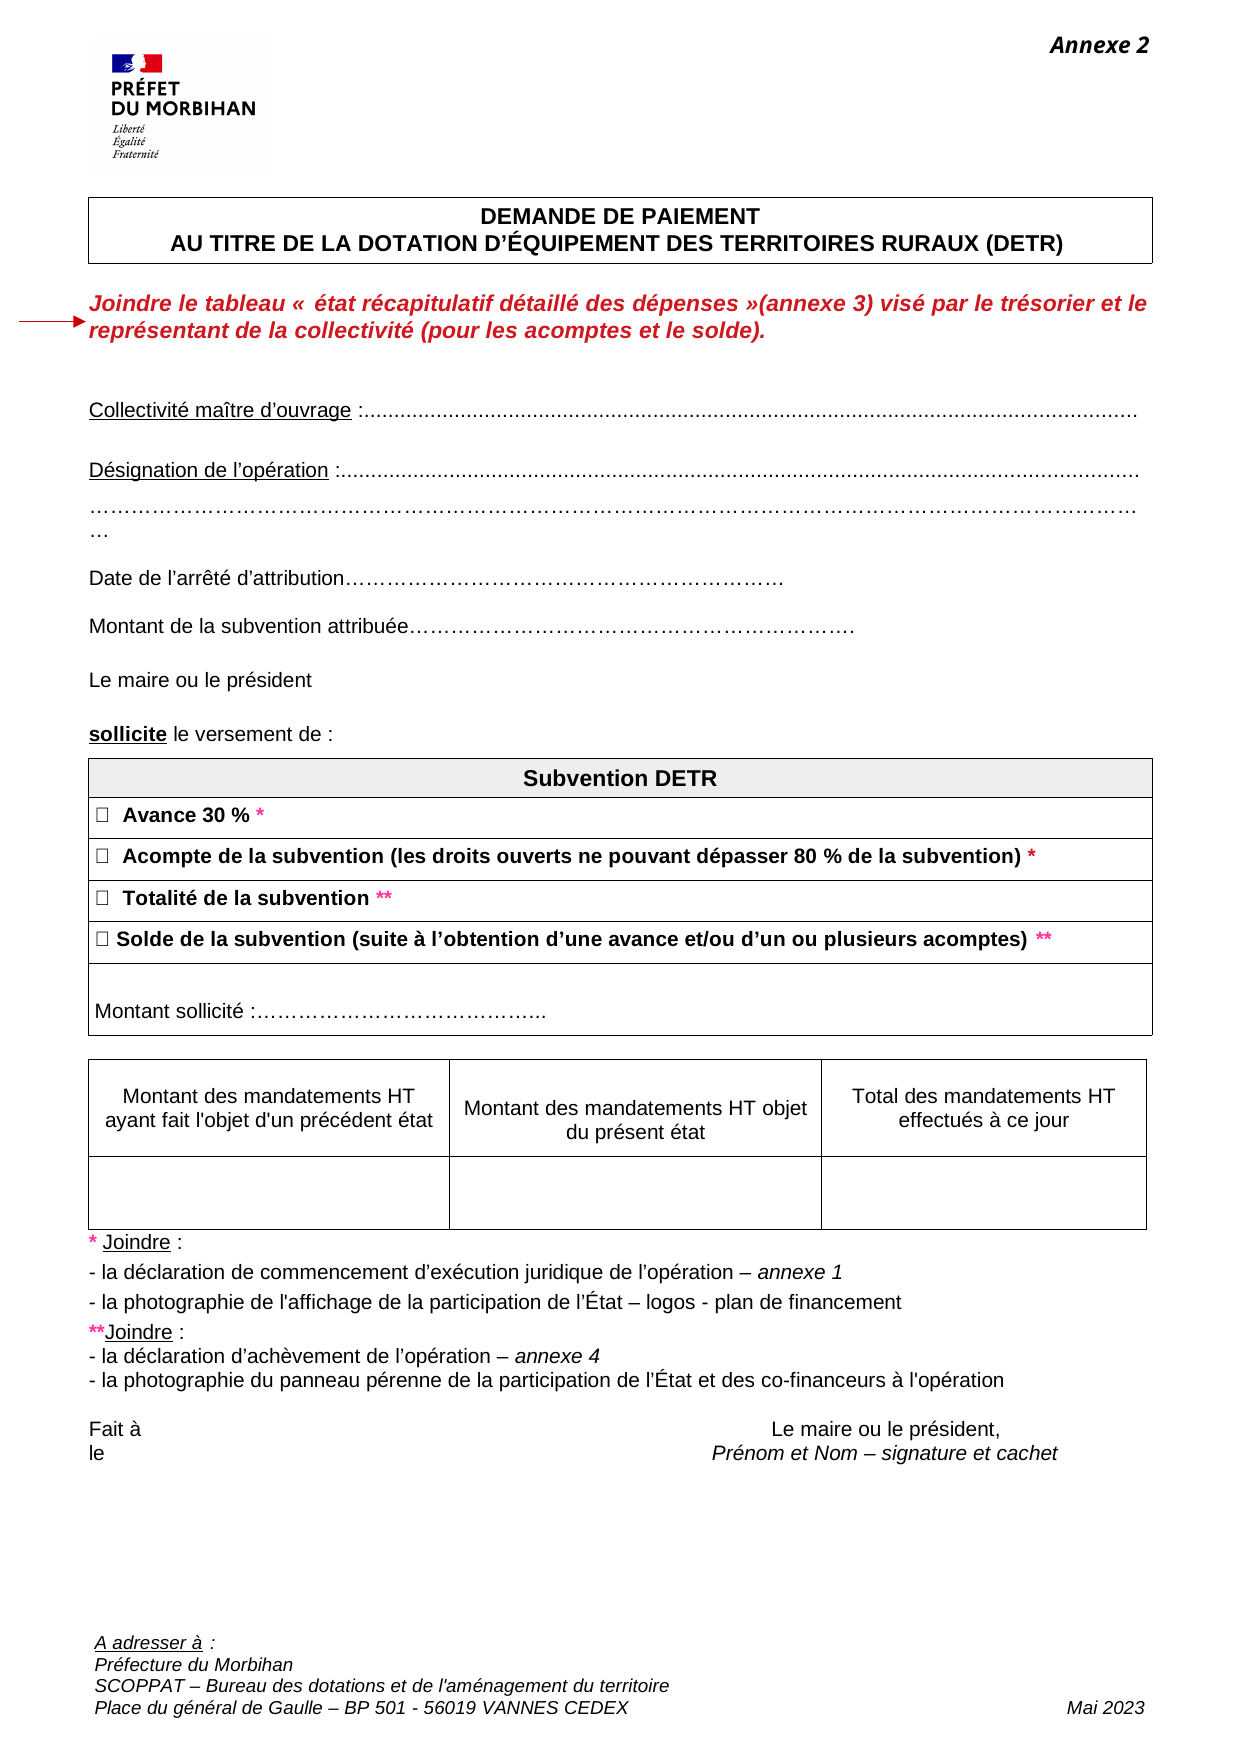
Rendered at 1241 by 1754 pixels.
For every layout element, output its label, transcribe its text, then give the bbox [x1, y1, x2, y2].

text Annexe 2 [88, 29, 1152, 61]
table_header Montant des mandatements HT objet du présent état [450, 1060, 821, 1156]
table_cell  Totalité de la subvention ** [89, 881, 1152, 921]
text - la photographie du panneau pérenne de la participation de l’État et des co-financeurs à l'opération [88, 1368, 1152, 1392]
table_cell [89, 1157, 449, 1229]
text - la déclaration d’achèvement de l’opération – annexe 4 [88, 1344, 1152, 1368]
text Date de l’arrêté d’attribution……………………………………………………… [88, 566, 1152, 590]
text Désignation de l’opération : [88, 458, 1152, 482]
table_cell [822, 1157, 1146, 1229]
picture [94, 36, 273, 176]
text Joindre le tableau « état récapitulatif détaillé des dépenses »(annexe 3) visé par le trésorier et le représentant de la collectivité (pour les acomptes et le solde). [88, 290, 1152, 344]
text - la déclaration de commencement d’exécution juridique de l’opération – annexe 1 [88, 1260, 1152, 1284]
table_cell [450, 1157, 821, 1229]
table_header Montant des mandatements HT ayant fait l'objet d'un précédent état [89, 1060, 449, 1156]
text sollicite le versement de : [88, 722, 1152, 746]
table_header Le maire ou le président, Prénom et Nom – signature et cachet [620, 1416, 1152, 1585]
table_header Total des mandatements HT effectués à ce jour [822, 1060, 1146, 1156]
text **Joindre : [88, 1320, 1152, 1344]
text Le maire ou le président [88, 668, 1152, 692]
table_cell Montant sollicité :…………………………………... [89, 964, 1152, 1034]
table_header DEMANDE DE PAIEMENT au titre de la Dotation d’équIPEMENT DES territoires ruraux (Detr) [89, 198, 1152, 262]
text Montant de la subvention attribuée………………………………………………………. [88, 614, 1152, 638]
text * Joindre : [88, 1230, 1152, 1254]
table_header Fait à le [89, 1416, 620, 1585]
text Collectivité maître d’ouvrage : [88, 398, 1152, 422]
table_cell  Solde de la subvention (suite à l’obtention d’une avance et/ou d’un ou plusieurs acomptes) ** [89, 922, 1152, 963]
table_cell  Avance 30 % * [89, 798, 1152, 838]
text ……………………………………………………………………………………………………………………………………… [88, 494, 1152, 542]
text - la photographie de l'affichage de la participation de l’État – logos - plan de financement [88, 1290, 1152, 1314]
table_cell  Acompte de la subvention (les droits ouverts ne pouvant dépasser 80 % de la subvention) * [89, 839, 1152, 880]
table_header Subvention DETR [89, 759, 1152, 797]
